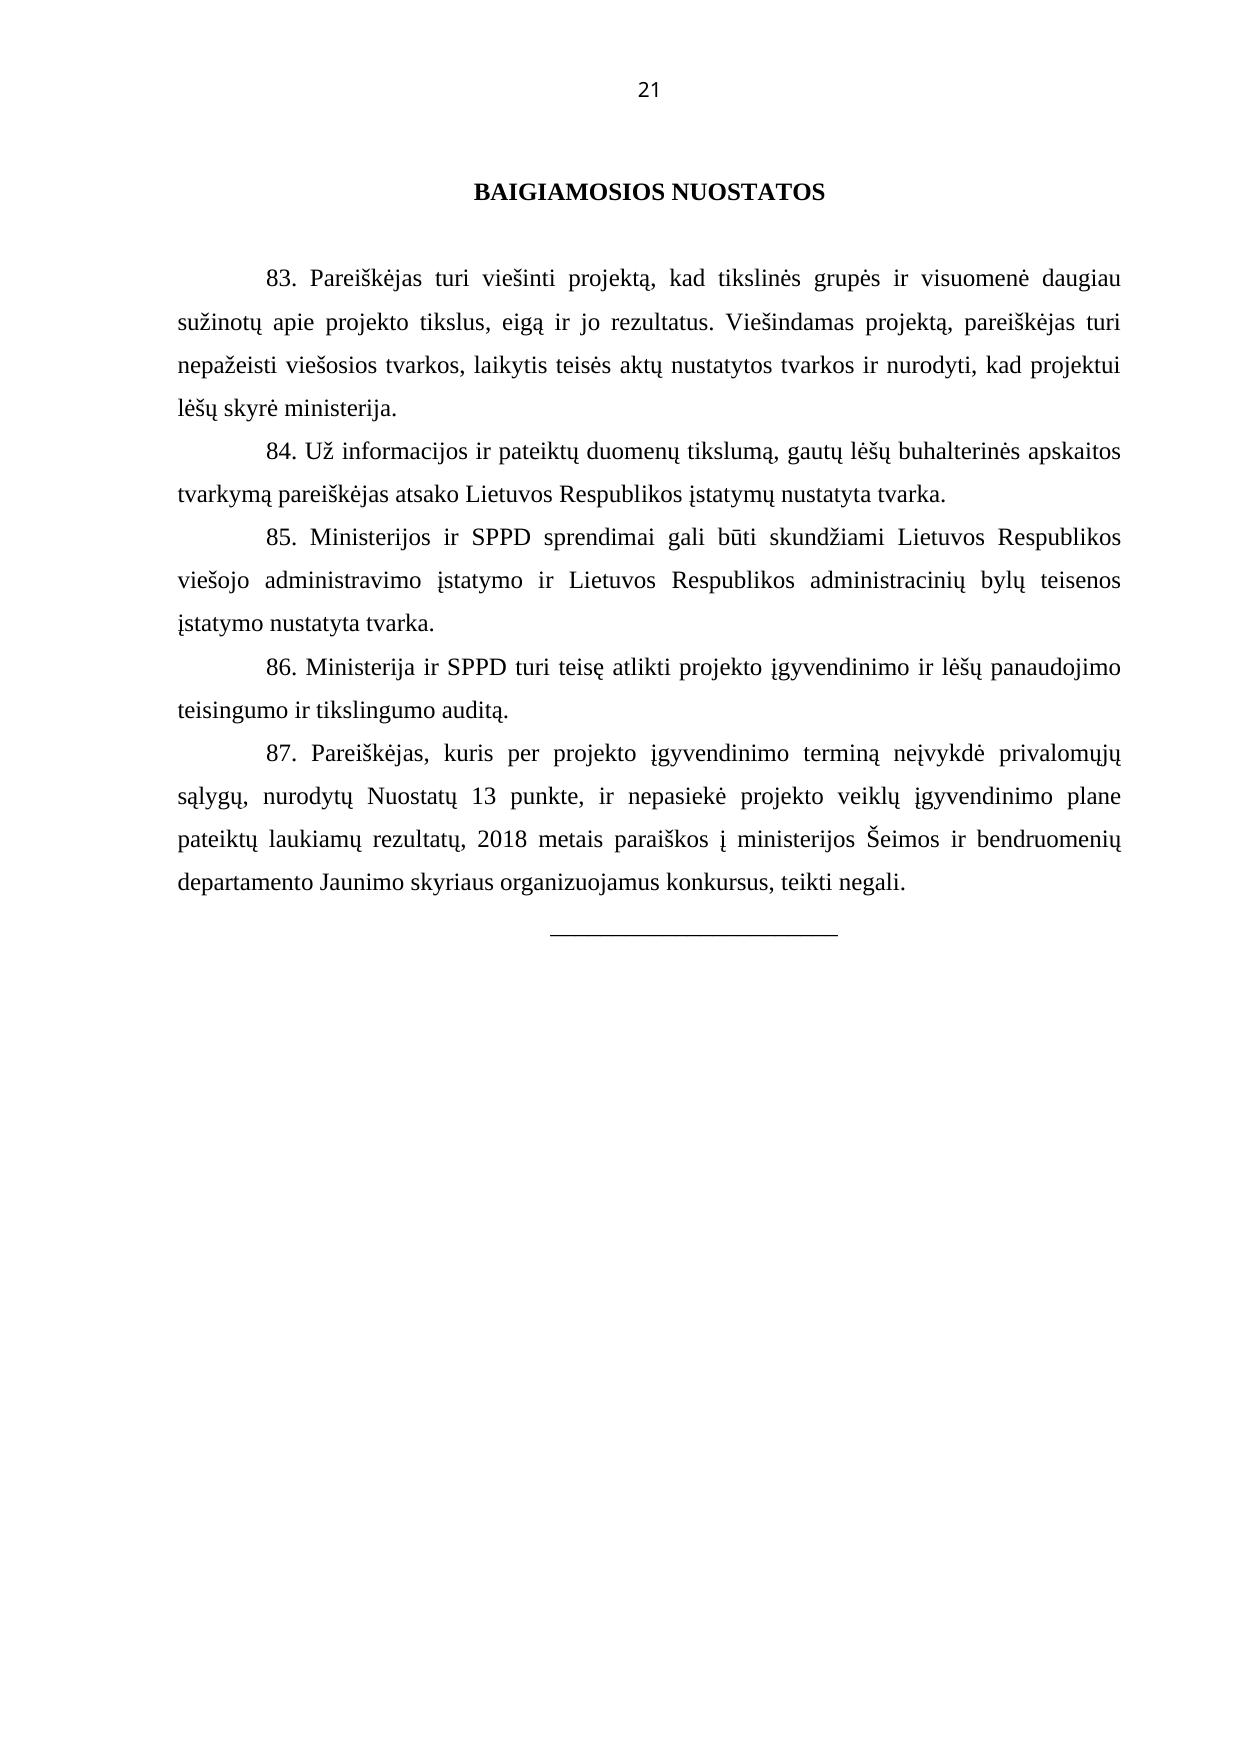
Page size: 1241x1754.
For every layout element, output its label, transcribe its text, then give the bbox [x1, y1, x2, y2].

text 87. Pareiškėjas, kuris per projekto įgyvendinimo terminą neįvykdė privalomųjų sąlygų, nurodytų Nuostatų 13 punkte, ir nepasiekė projekto veiklų įgyvendinimo plane pateiktų laukiamų rezultatų, 2018 metais paraiškos į ministerijos Šeimos ir bendruomenių departamento Jaunimo skyriaus organizuojamus konkursus, teikti negali. [177, 738, 1122, 896]
text 83. Pareiškėjas turi viešinti projektą, kad tikslinės grupės ir visuomenė daugiau sužinotų apie projekto tikslus, eigą ir jo rezultatus. Viešindamas projektą, pareiškėjas turi nepažeisti viešosios tvarkos, laikytis teisės aktų nustatytos tvarkos ir nurodyti, kad projektui lėšų skyrė ministerija. [177, 263, 1122, 422]
text _______________________ [177, 910, 1122, 939]
text 86. Ministerija ir SPPD turi teisę atlikti projekto įgyvendinimo ir lėšų panaudojimo teisingumo ir tikslingumo auditą. [177, 652, 1122, 723]
text BAIGIAMOSIOS NUOSTATOS [177, 177, 1122, 206]
text 85. Ministerijos ir SPPD sprendimai gali būti skundžiami Lietuvos Respublikos viešojo administravimo įstatymo ir Lietuvos Respublikos administracinių bylų teisenos įstatymo nustatyta tvarka. [177, 522, 1122, 637]
text 84. Už informacijos ir pateiktų duomenų tikslumą, gautų lėšų buhalterinės apskaitos tvarkymą pareiškėjas atsako Lietuvos Respublikos įstatymų nustatyta tvarka. [177, 436, 1122, 508]
